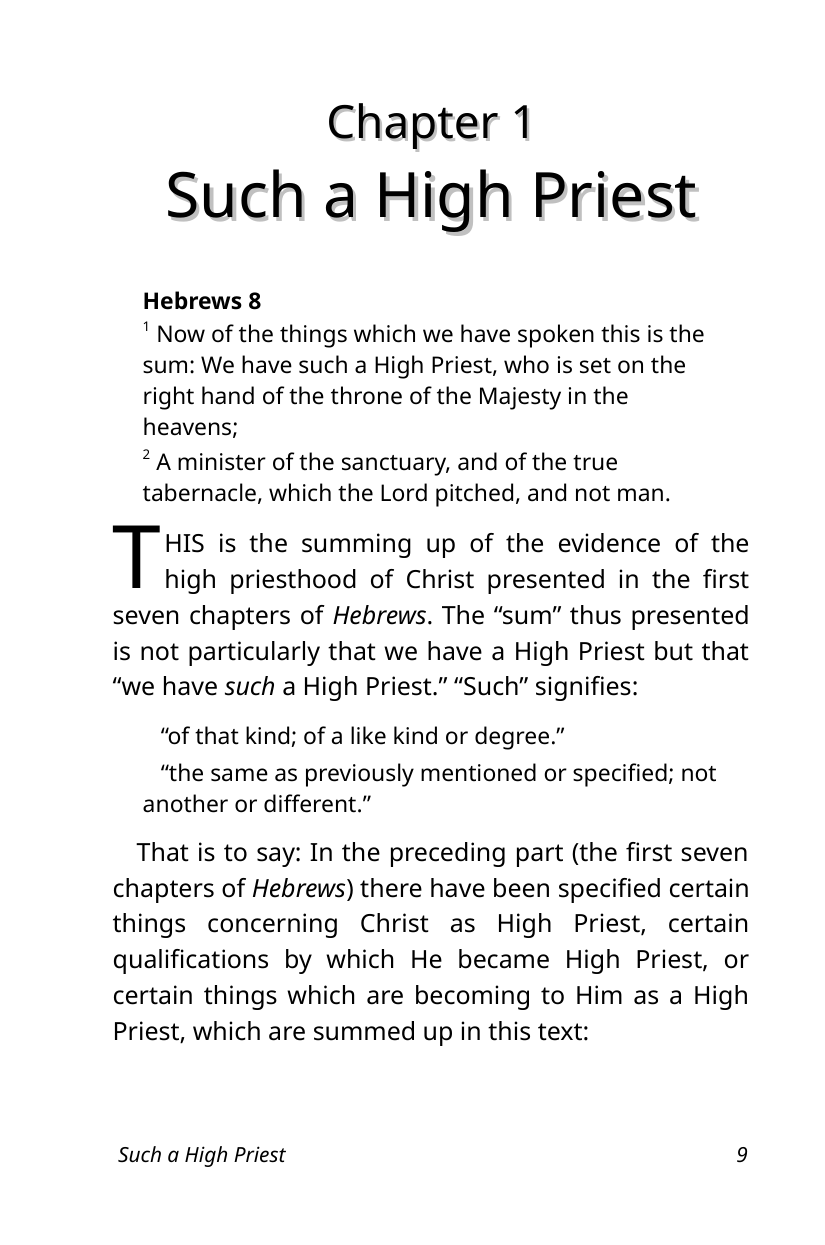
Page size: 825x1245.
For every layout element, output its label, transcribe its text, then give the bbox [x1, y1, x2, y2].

text “of that kind; of a like kind or degree.” [142, 720, 720, 751]
text “the same as previously mentioned or specified; not another or different.” [142, 757, 720, 819]
text That is to say: In the preceding part (the first seven chapters of Hebrews) there have been specified certain things concerning Christ as High Priest, certain qualifications by which He became High Priest, or certain things which are becoming to Him as a High Priest, which are summed up in this text: [112, 834, 750, 1047]
text Hebrews 8 [142, 285, 750, 316]
text 1 Now of the things which we have spoken this is the sum: We have such a High Priest, who is set on the right hand of the throne of the Majesty in the heavens; [142, 317, 720, 442]
text THIS is the summing up of the evidence of the high priesthood of Christ presented in the first seven chapters of Hebrews. The “sum” thus presented is not particularly that we have a High Priest but that “we have such a High Priest.” “Such” signifies: [112, 526, 750, 703]
text 2 A minister of the sanctuary, and of the true tabernacle, which the Lord pitched, and not man. [142, 446, 720, 508]
title Such a High Priest [112, 75, 750, 234]
